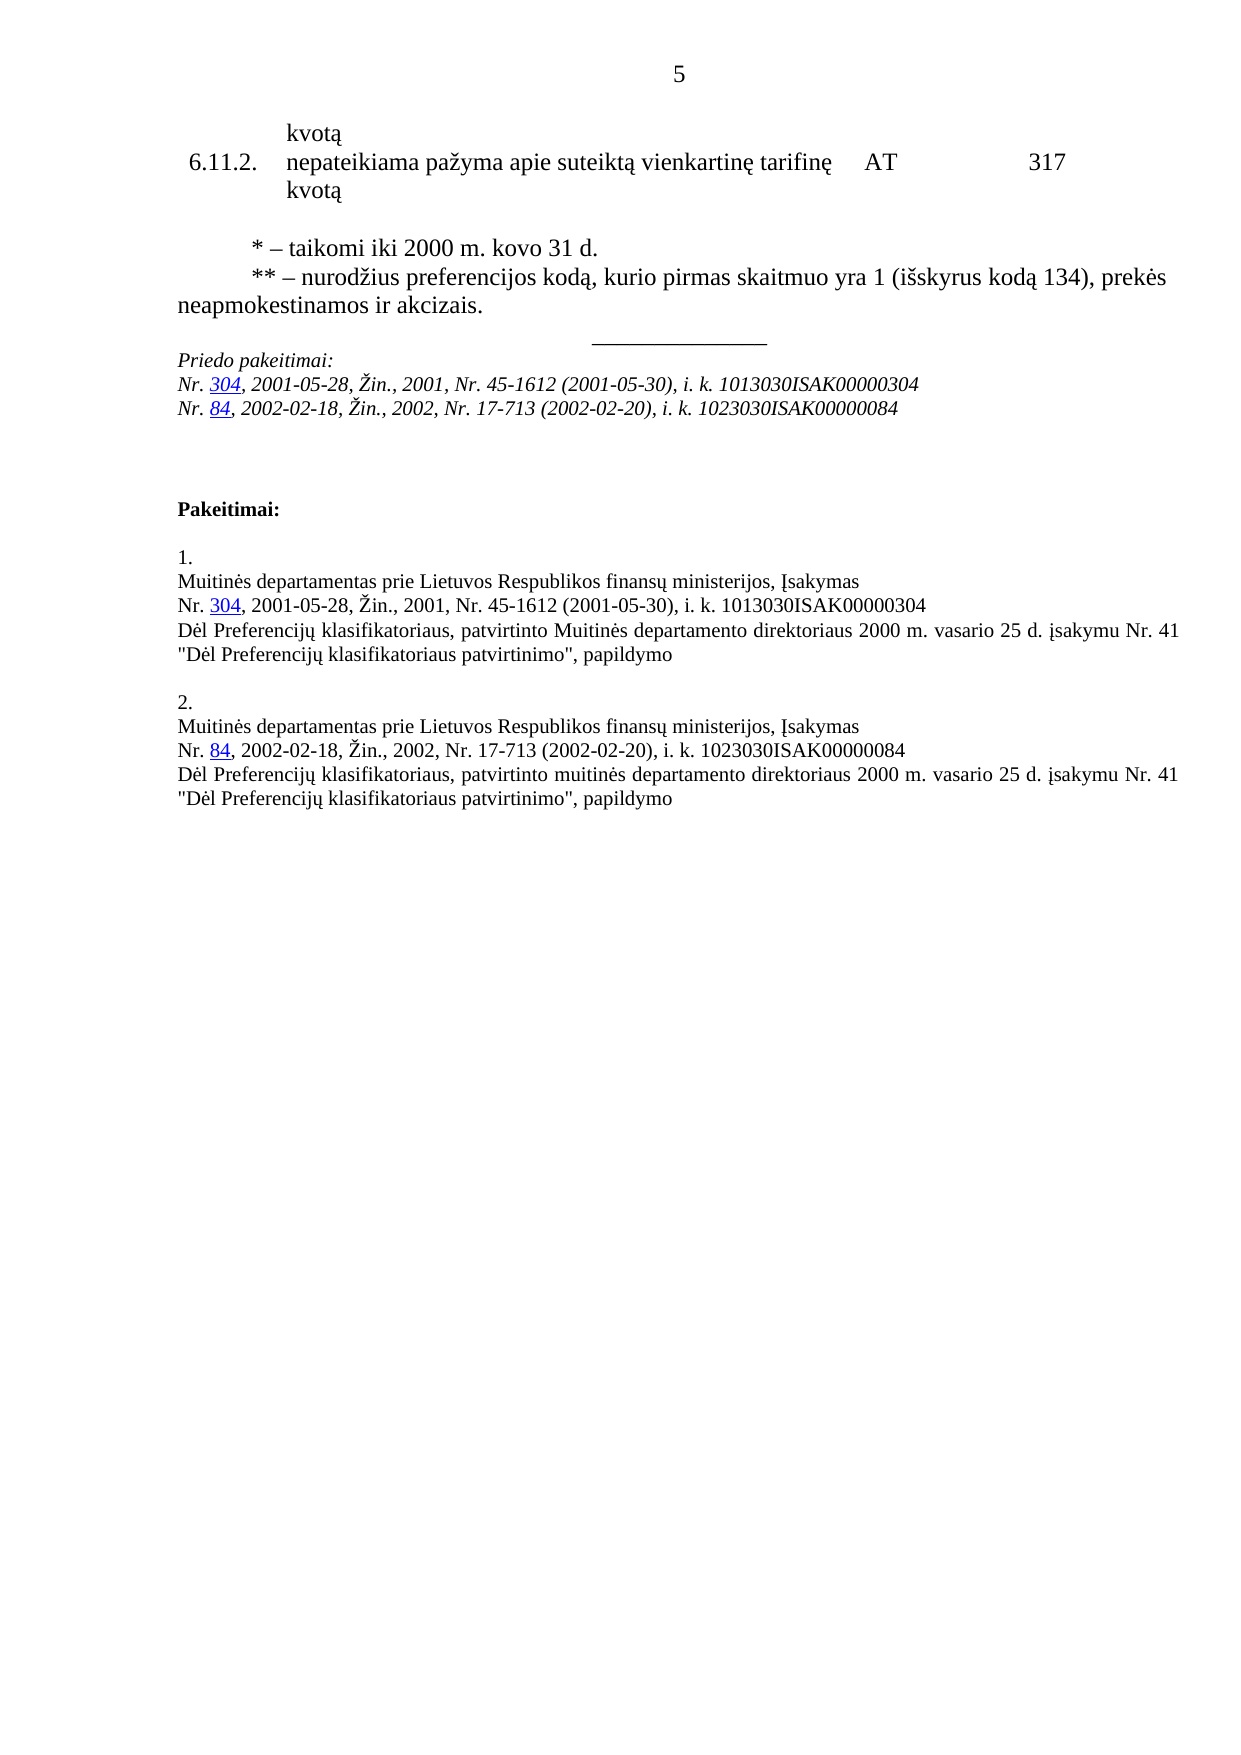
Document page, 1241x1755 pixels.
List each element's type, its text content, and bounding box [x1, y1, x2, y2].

text Nr. 304, 2001-05-28, Žin., 2001, Nr. 45-1612 (2001-05-30), i. k. 1013030ISAK00000304 [177, 372, 1181, 396]
text ______________ [177, 319, 1181, 348]
text Muitinės departamentas prie Lietuvos Respublikos finansų ministerijos, Įsakymas [177, 569, 1181, 593]
text Nr. 304, 2001-05-28, Žin., 2001, Nr. 45-1612 (2001-05-30), i. k. 1013030ISAK00000304 [177, 593, 1181, 617]
table_cell [177, 118, 275, 147]
text 1. [177, 545, 1181, 569]
text Pakeitimai: [177, 497, 1181, 521]
table_cell [1017, 118, 1181, 147]
table_cell kvotą [275, 118, 853, 147]
table_cell [853, 118, 1017, 147]
text Dėl Preferencijų klasifikatoriaus, patvirtinto muitinės departamento direktoriaus 2000 m. vasario 25 d. įsakymu Nr. 41 "Dėl Preferencijų klasifikatoriaus patvirtinimo", papildymo [177, 762, 1181, 810]
table_cell nepateikiama pažyma apie suteiktą vienkartinę tarifinę kvotą [275, 147, 853, 204]
table_cell 6.11.2. [177, 147, 275, 204]
text Priedo pakeitimai: [177, 348, 1181, 372]
text Dėl Preferencijų klasifikatoriaus, patvirtinto Muitinės departamento direktoriaus 2000 m. vasario 25 d. įsakymu Nr. 41 "Dėl Preferencijų klasifikatoriaus patvirtinimo", papildymo [177, 617, 1181, 666]
text Nr. 84, 2002-02-18, Žin., 2002, Nr. 17-713 (2002-02-20), i. k. 1023030ISAK00000084 [177, 738, 1181, 762]
table_cell 317 [1017, 147, 1181, 204]
text * – taikomi iki 2000 m. kovo 31 d. [177, 233, 1181, 262]
text Muitinės departamentas prie Lietuvos Respublikos finansų ministerijos, Įsakymas [177, 714, 1181, 738]
text 2. [177, 690, 1181, 714]
table_cell AT [853, 147, 1017, 204]
text ** – nurodžius preferencijos kodą, kurio pirmas skaitmuo yra 1 (išskyrus kodą 134), prekės neapmokestinamos ir akcizais. [177, 262, 1181, 319]
text Nr. 84, 2002-02-18, Žin., 2002, Nr. 17-713 (2002-02-20), i. k. 1023030ISAK00000084 [177, 396, 1181, 420]
